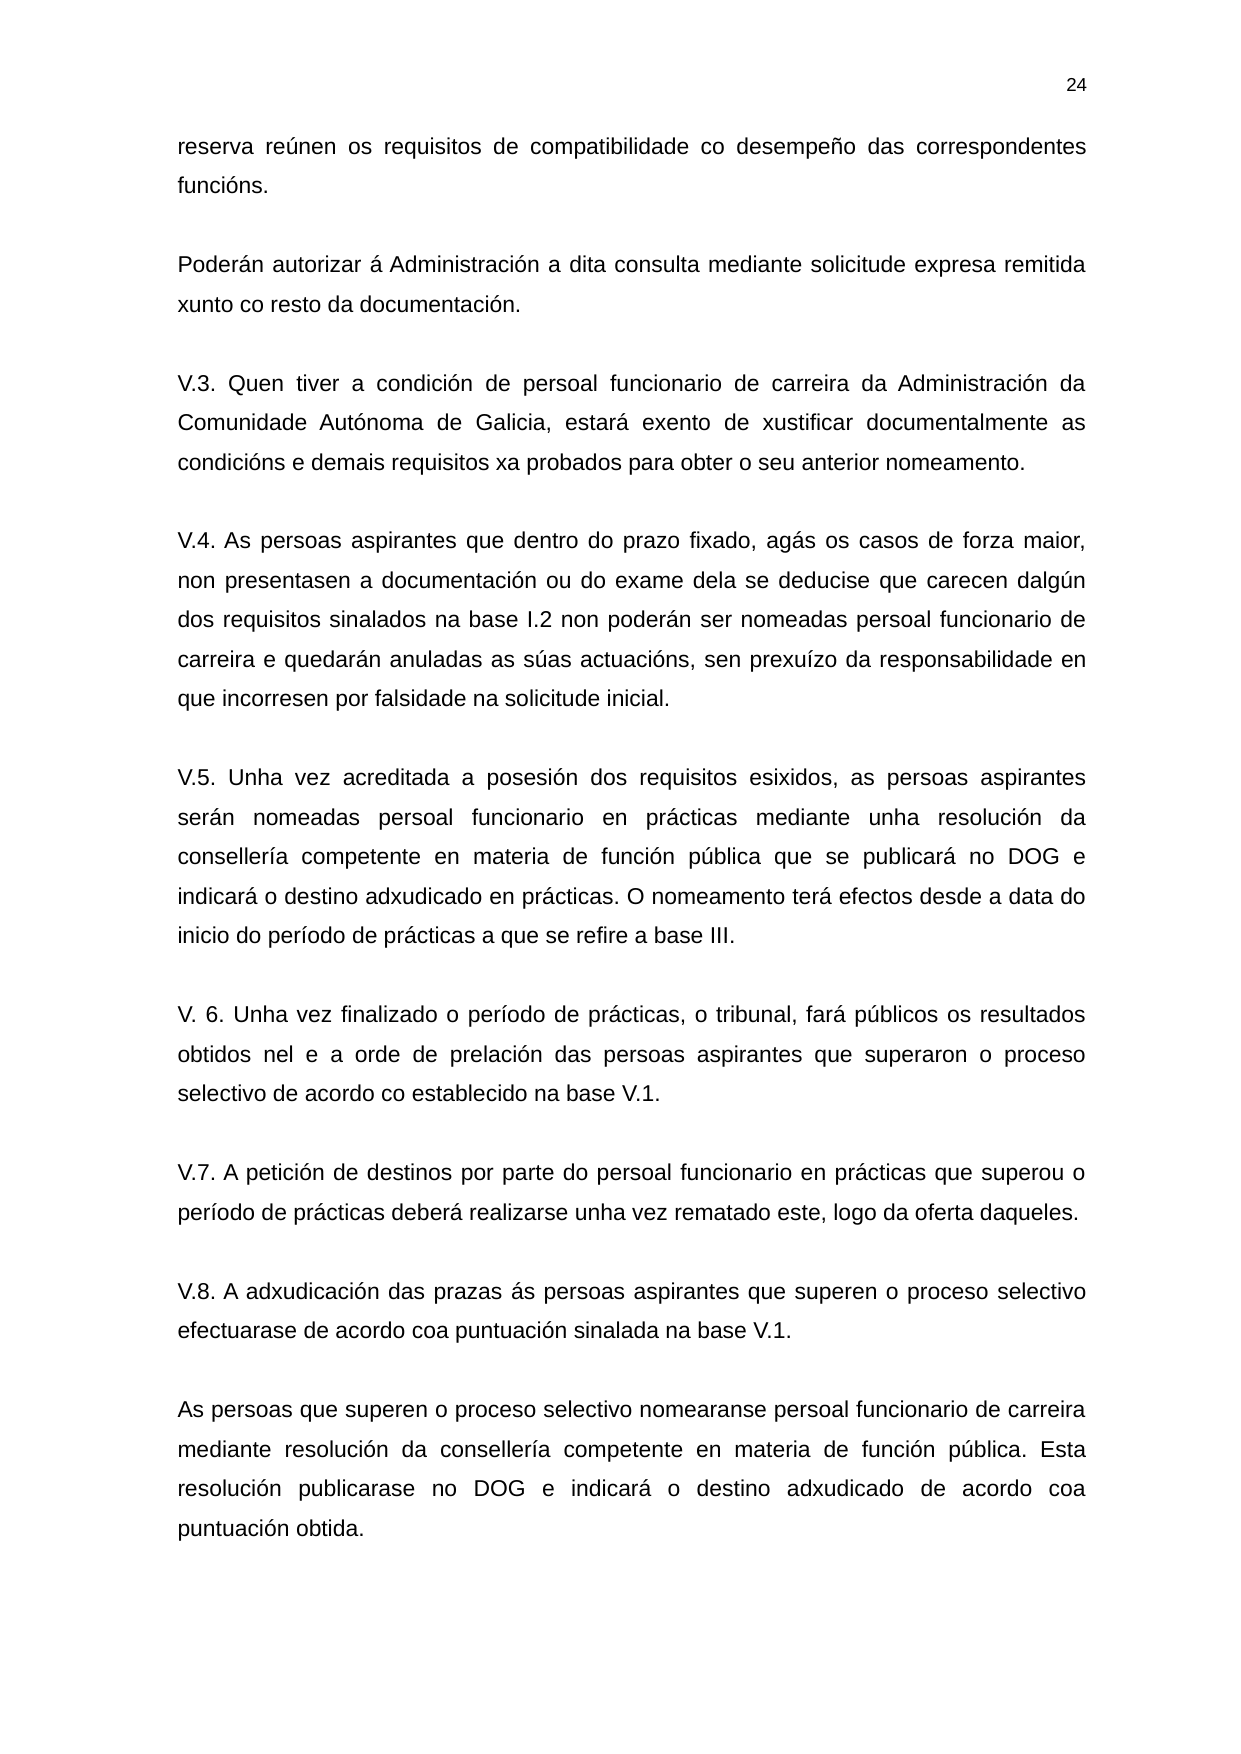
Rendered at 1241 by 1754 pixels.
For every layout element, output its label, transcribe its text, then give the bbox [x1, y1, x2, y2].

text As persoas que superen o proceso selectivo nomearanse persoal funcionario de carreira mediante resolución da consellería competente en materia de función pública. Esta resolución publicarase no DOG e indicará o destino adxudicado de acordo coa puntuación obtida. [177, 1396, 1087, 1541]
text V.3. Quen tiver a condición de persoal funcionario de carreira da Administración da Comunidade Autónoma de Galicia, estará exento de xustificar documentalmente as condicións e demais requisitos xa probados para obter o seu anterior nomeamento. [177, 369, 1087, 475]
text V.8. A adxudicación das prazas ás persoas aspirantes que superen o proceso selectivo efectuarase de acordo coa puntuación sinalada na base V.1. [177, 1278, 1087, 1343]
text reserva reúnen os requisitos de compatibilidade co desempeño das correspondentes funcións. [177, 133, 1087, 198]
text V.5. Unha vez acreditada a posesión dos requisitos esixidos, as persoas aspirantes serán nomeadas persoal funcionario en prácticas mediante unha resolución da consellería competente en materia de función pública que se publicará no DOG e indicará o destino adxudicado en prácticas. O nomeamento terá efectos desde a data do inicio do período de prácticas a que se refire a base III. [177, 764, 1087, 949]
text Poderán autorizar á Administración a dita consulta mediante solicitude expresa remitida xunto co resto da documentación. [177, 251, 1087, 317]
text V.4. As persoas aspirantes que dentro do prazo fixado, agás os casos de forza maior, non presentasen a documentación ou do exame dela se deducise que carecen dalgún dos requisitos sinalados na base I.2 non poderán ser nomeadas persoal funcionario de carreira e quedarán anuladas as súas actuacións, sen prexuízo da responsabilidade en que incorresen por falsidade na solicitude inicial. [177, 527, 1087, 712]
text V.7. A petición de destinos por parte do persoal funcionario en prácticas que superou o período de prácticas deberá realizarse unha vez rematado este, logo da oferta daqueles. [177, 1159, 1087, 1225]
text V. 6. Unha vez finalizado o período de prácticas, o tribunal, fará públicos os resultados obtidos nel e a orde de prelación das persoas aspirantes que superaron o proceso selectivo de acordo co establecido na base V.1. [177, 1001, 1087, 1107]
